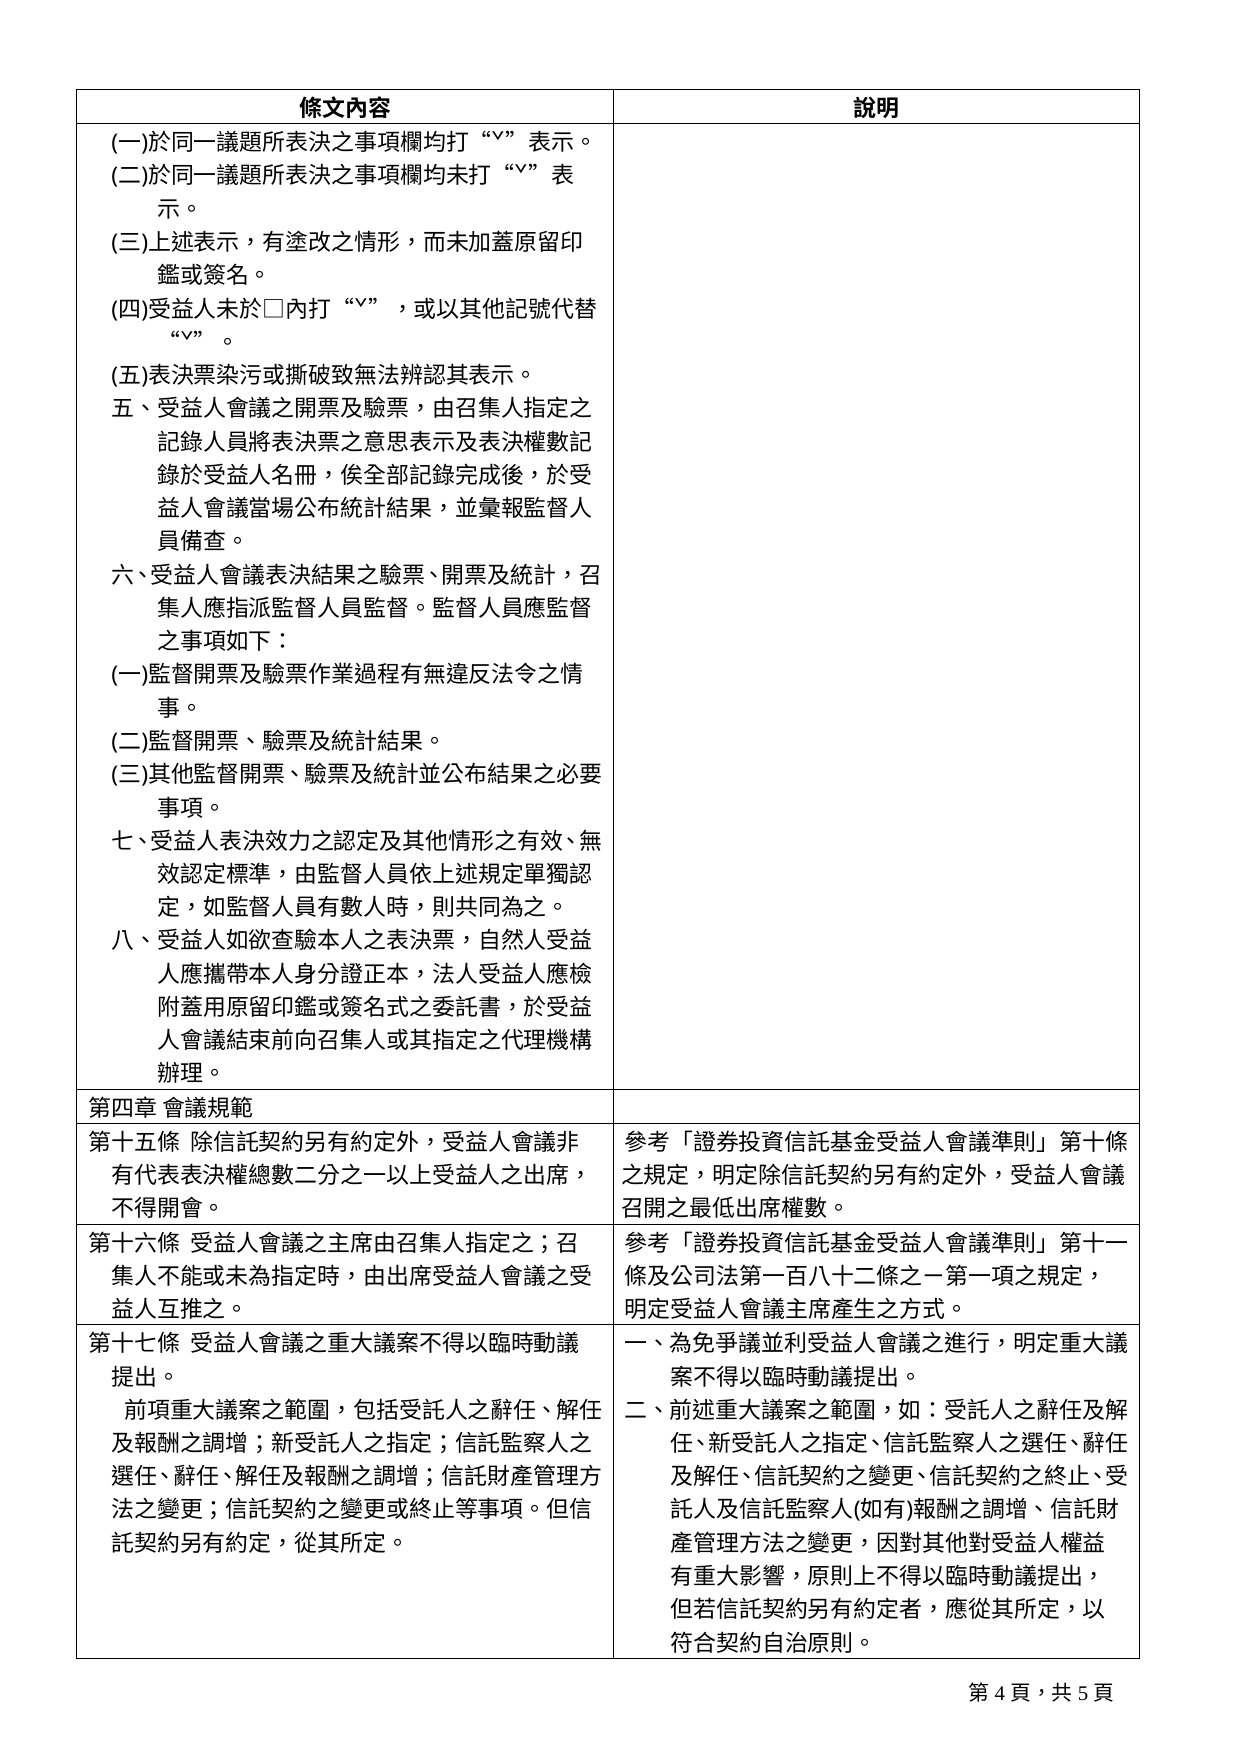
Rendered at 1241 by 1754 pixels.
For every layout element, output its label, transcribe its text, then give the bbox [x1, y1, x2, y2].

table_cell 第四章 會議規範 [77, 1090, 613, 1123]
table_cell 第十六條 受益人會議之主席由召集人指定之；召集人不能或未為指定時，由出席受益人會議之受益人互推之。 [77, 1225, 613, 1324]
table_cell [614, 124, 1139, 1088]
table_cell 一、為免爭議並利受益人會議之進行，明定重大議案不得以臨時動議提出。 二、前述重大議案之範圍，如：受託人之辭任及解任、新受託人之指定、信託監察人之選任、辭任及解任、信託契約之變更、信託契約之終止、受託人及信託監察人(如有)報酬之調增、信託財產管理方法之變更，因對其他對受益人權益有重大影響，原則上不得以臨時動議提出，但若信託契約另有約定者，應從其所定，以符合契約自治原則。 [614, 1325, 1139, 1658]
table_cell 參考「證券投資信託基金受益人會議準則」第十條之規定，明定除信託契約另有約定外，受益人會議召開之最低出席權數。 [614, 1124, 1139, 1223]
table_cell [614, 1090, 1139, 1123]
table_cell (一)於同一議題所表決之事項欄均打“ˇ”表示。 (二)於同一議題所表決之事項欄均未打“ˇ”表示。 (三)上述表示，有塗改之情形，而未加蓋原留印鑑或簽名。 (四)受益人未於□內打“ˇ”，或以其他記號代替“ˇ”。 (五)表決票染污或撕破致無法辨認其表示。 五、受益人會議之開票及驗票，由召集人指定之記錄人員將表決票之意思表示及表決權數記錄於受益人名冊，俟全部記錄完成後，於受益人會議當場公布統計結果，並彙報監督人員備查。 六、受益人會議表決結果之驗票、開票及統計，召集人應指派監督人員監督。監督人員應監督之事項如下： (一)監督開票及驗票作業過程有無違反法令之情事。 (二)監督開票、驗票及統計結果。 (三)其他監督開票、驗票及統計並公布結果之必要事項。 七、受益人表決效力之認定及其他情形之有效、無效認定標準，由監督人員依上述規定單獨認定，如監督人員有數人時，則共同為之。 八、受益人如欲查驗本人之表決票，自然人受益人應攜帶本人身分證正本，法人受益人應檢附蓋用原留印鑑或簽名式之委託書，於受益人會議結束前向召集人或其指定之代理機構辦理。 [77, 124, 613, 1088]
table_cell 參考「證券投資信託基金受益人會議準則」第十一條及公司法第一百八十二條之ㄧ第一項之規定，明定受益人會議主席產生之方式。 [614, 1225, 1139, 1324]
table_cell 第十五條 除信託契約另有約定外，受益人會議非有代表表決權總數二分之一以上受益人之出席，不得開會。 [77, 1124, 613, 1223]
table_header 條文內容 [77, 90, 613, 123]
table_cell 第十七條 受益人會議之重大議案不得以臨時動議提出。 前項重大議案之範圍，包括受託人之辭任、解任及報酬之調增；新受託人之指定；信託監察人之選任、辭任、解任及報酬之調增；信託財產管理方法之變更；信託契約之變更或終止等事項。但信託契約另有約定，從其所定。 [77, 1325, 613, 1658]
table_header 說明 [614, 90, 1139, 123]
